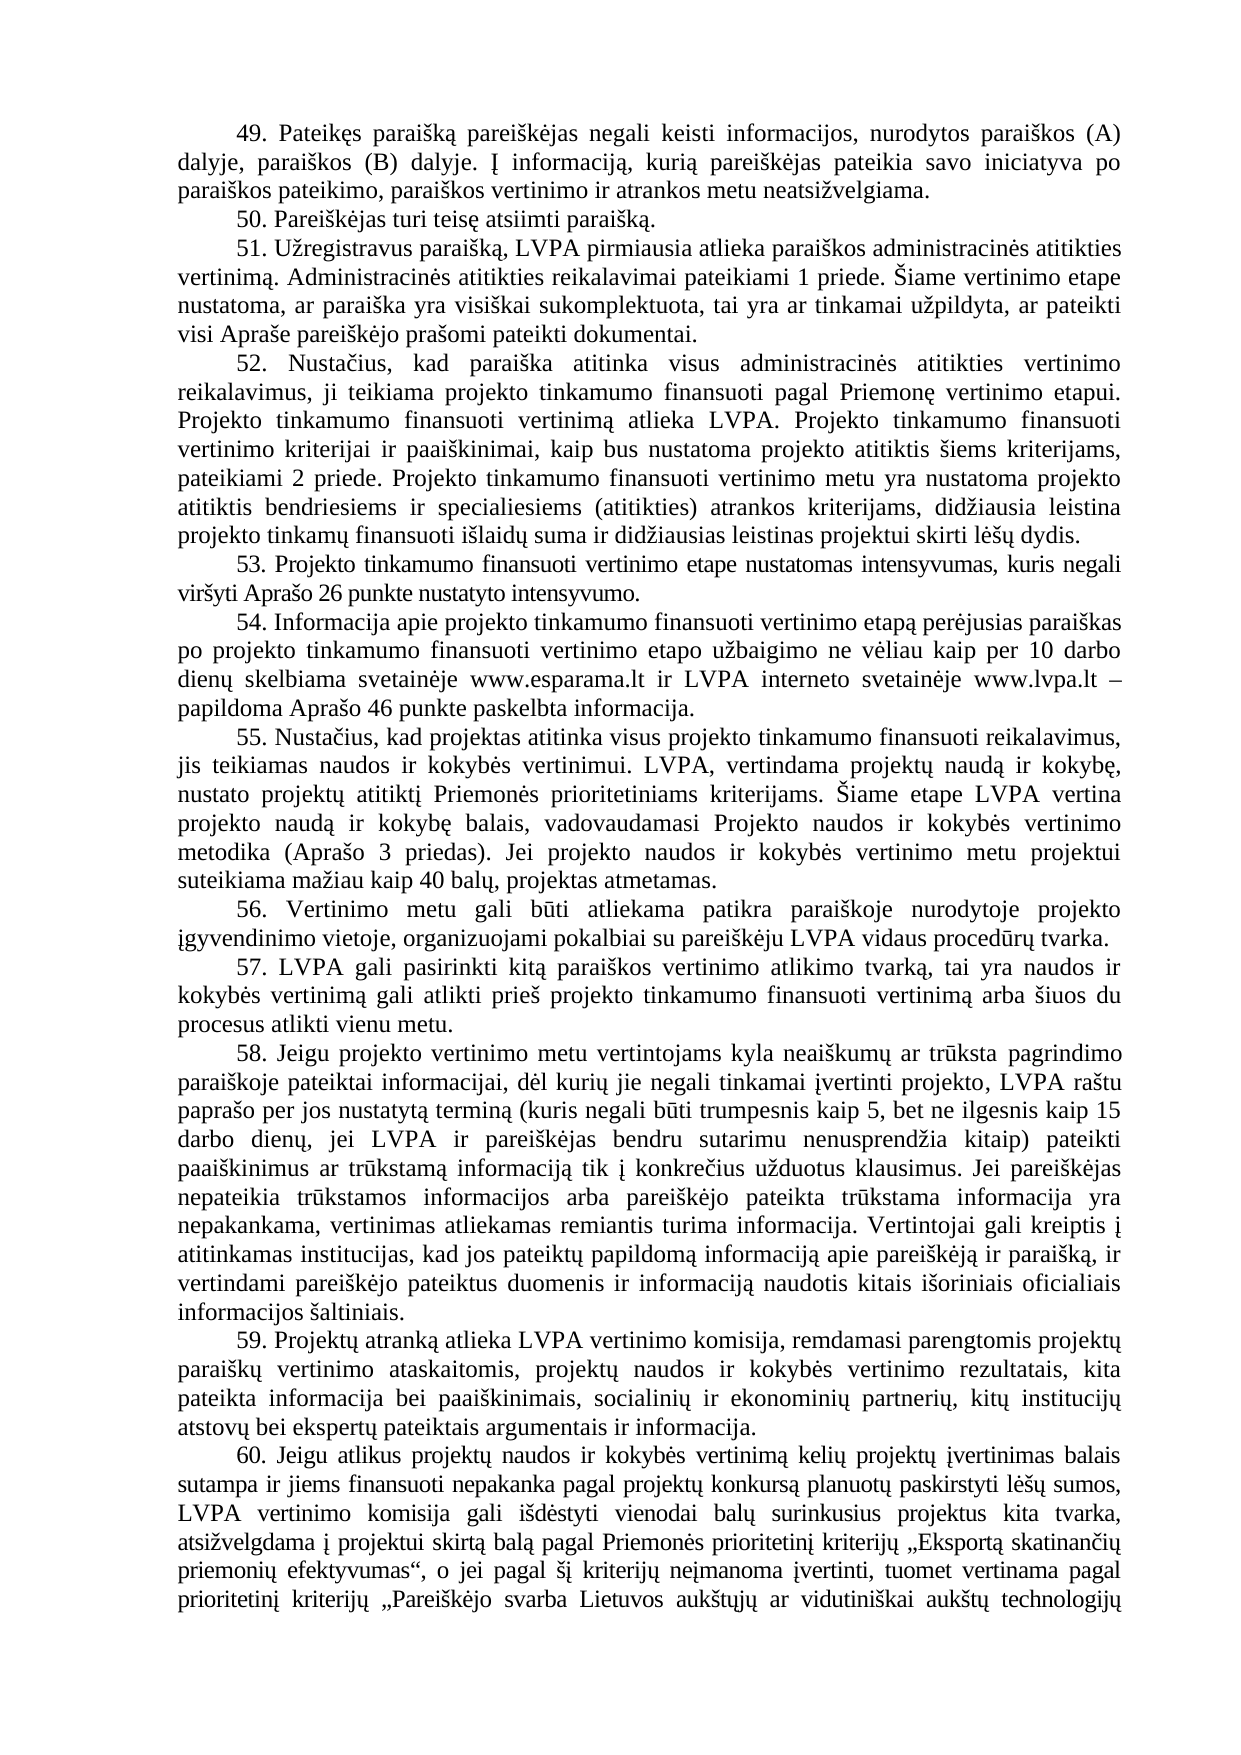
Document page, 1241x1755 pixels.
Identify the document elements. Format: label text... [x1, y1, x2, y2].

text 55. Nustačius, kad projektas atitinka visus projekto tinkamumo finansuoti reikalavimus, jis teikiamas naudos ir kokybės vertinimui. LVPA, vertindama projektų naudą ir kokybę, nustato projektų atitiktį Priemonės prioritetiniams kriterijams. Šiame etape LVPA vertina projekto naudą ir kokybę balais, vadovaudamasi Projekto naudos ir kokybės vertinimo metodika (Aprašo 3 priedas). Jei projekto naudos ir kokybės vertinimo metu projektui suteikiama mažiau kaip 40 balų, projektas atmetamas. [177, 722, 1122, 894]
text 58. Jeigu projekto vertinimo metu vertintojams kyla neaiškumų ar trūksta pagrindimo paraiškoje pateiktai informacijai, dėl kurių jie negali tinkamai įvertinti projekto, LVPA raštu paprašo per jos nustatytą terminą (kuris negali būti trumpesnis kaip 5, bet ne ilgesnis kaip 15 darbo dienų, jei LVPA ir pareiškėjas bendru sutarimu nenusprendžia kitaip) pateikti paaiškinimus ar trūkstamą informaciją tik į konkrečius užduotus klausimus. Jei pareiškėjas nepateikia trūkstamos informacijos arba pareiškėjo pateikta trūkstama informacija yra nepakankama, vertinimas atliekamas remiantis turima informacija. Vertintojai gali kreiptis į atitinkamas institucijas, kad jos pateiktų papildomą informaciją apie pareiškėją ir paraišką, ir vertindami pareiškėjo pateiktus duomenis ir informaciją naudotis kitais išoriniais oficialiais informacijos šaltiniais. [177, 1038, 1122, 1326]
text 53. Projekto tinkamumo finansuoti vertinimo etape nustatomas intensyvumas, kuris negali viršyti Aprašo 26 punkte nustatyto intensyvumo. [177, 549, 1122, 607]
text 57. LVPA gali pasirinkti kitą paraiškos vertinimo atlikimo tvarką, tai yra naudos ir kokybės vertinimą gali atlikti prieš projekto tinkamumo finansuoti vertinimą arba šiuos du procesus atlikti vienu metu. [177, 952, 1122, 1038]
text 59. Projektų atranką atlieka LVPA vertinimo komisija, remdamasi parengtomis projektų paraiškų vertinimo ataskaitomis, projektų naudos ir kokybės vertinimo rezultatais, kita pateikta informacija bei paaiškinimais, socialinių ir ekonominių partnerių, kitų institucijų atstovų bei ekspertų pateiktais argumentais ir informacija. [177, 1326, 1122, 1441]
text 56. Vertinimo metu gali būti atliekama patikra paraiškoje nurodytoje projekto įgyvendinimo vietoje, organizuojami pokalbiai su pareiškėju LVPA vidaus procedūrų tvarka. [177, 894, 1122, 952]
text 49. Pateikęs paraišką pareiškėjas negali keisti informacijos, nurodytos paraiškos (A) dalyje, paraiškos (B) dalyje. Į informaciją, kurią pareiškėjas pateikia savo iniciatyva po paraiškos pateikimo, paraiškos vertinimo ir atrankos metu neatsižvelgiama. [177, 118, 1122, 204]
text 54. Informacija apie projekto tinkamumo finansuoti vertinimo etapą perėjusias paraiškas po projekto tinkamumo finansuoti vertinimo etapo užbaigimo ne vėliau kaip per 10 darbo dienų skelbiama svetainėje www.esparama.lt ir LVPA interneto svetainėje www.lvpa.lt – papildoma Aprašo 46 punkte paskelbta informacija. [177, 607, 1122, 722]
text 51. Užregistravus paraišką, LVPA pirmiausia atlieka paraiškos administracinės atitikties vertinimą. Administracinės atitikties reikalavimai pateikiami 1 priede. Šiame vertinimo etape nustatoma, ar paraiška yra visiškai sukomplektuota, tai yra ar tinkamai užpildyta, ar pateikti visi Apraše pareiškėjo prašomi pateikti dokumentai. [177, 233, 1122, 348]
text 50. Pareiškėjas turi teisę atsiimti paraišką. [177, 204, 1122, 233]
text 60. Jeigu atlikus projektų naudos ir kokybės vertinimą kelių projektų įvertinimas balais sutampa ir jiems finansuoti nepakanka pagal projektų konkursą planuotų paskirstyti lėšų sumos, LVPA vertinimo komisija gali išdėstyti vienodai balų surinkusius projektus kita tvarka, atsižvelgdama į projektui skirtą balą pagal Priemonės prioritetinį kriterijų „Eksportą skatinančių priemonių efektyvumas“, o jei pagal šį kriterijų neįmanoma įvertinti, tuomet vertinama pagal prioritetinį kriterijų „Pareiškėjo svarba Lietuvos aukštųjų ar vidutiniškai aukštų technologijų [177, 1441, 1122, 1613]
text 52. Nustačius, kad paraiška atitinka visus administracinės atitikties vertinimo reikalavimus, ji teikiama projekto tinkamumo finansuoti pagal Priemonę vertinimo etapui. Projekto tinkamumo finansuoti vertinimą atlieka LVPA. Projekto tinkamumo finansuoti vertinimo kriterijai ir paaiškinimai, kaip bus nustatoma projekto atitiktis šiems kriterijams, pateikiami 2 priede. Projekto tinkamumo finansuoti vertinimo metu yra nustatoma projekto atitiktis bendriesiems ir specialiesiems (atitikties) atrankos kriterijams, didžiausia leistina projekto tinkamų finansuoti išlaidų suma ir didžiausias leistinas projektui skirti lėšų dydis. [177, 348, 1122, 549]
